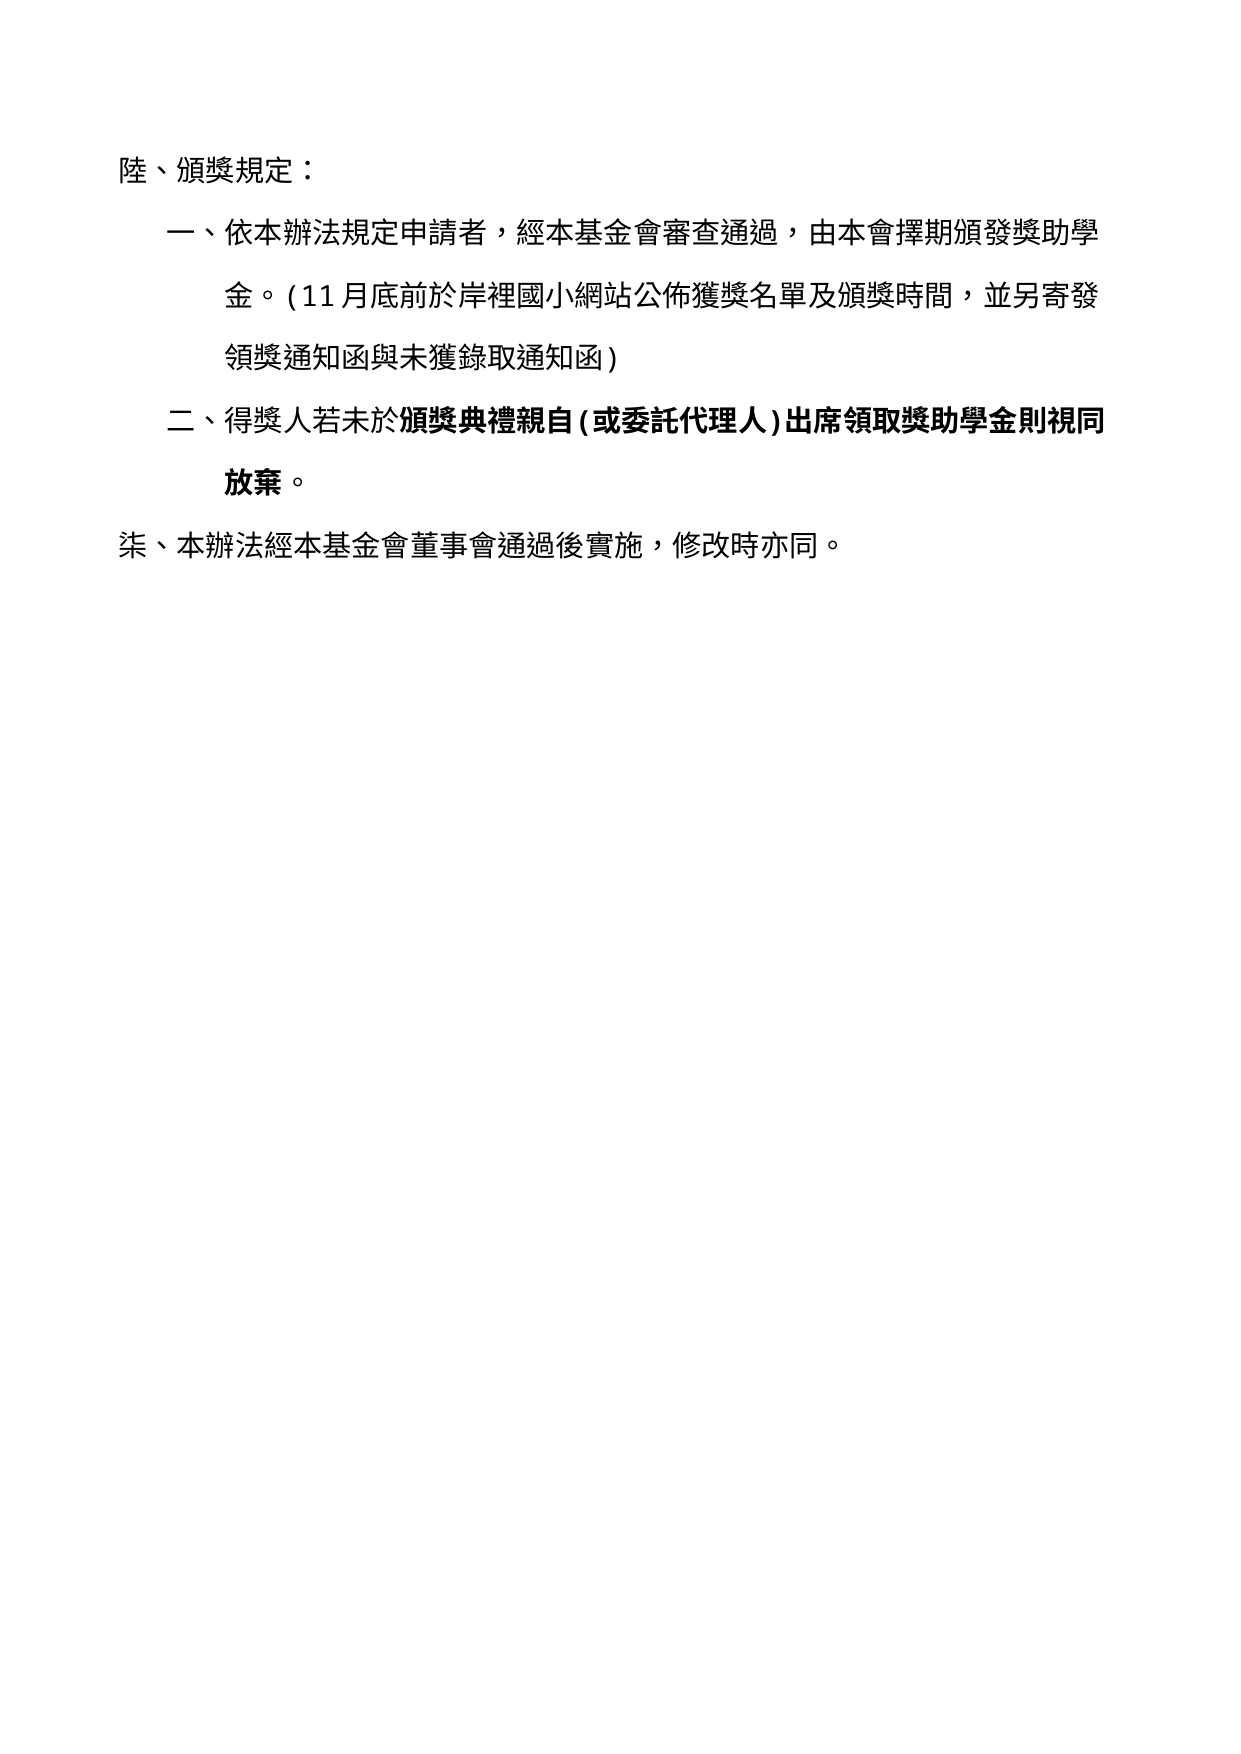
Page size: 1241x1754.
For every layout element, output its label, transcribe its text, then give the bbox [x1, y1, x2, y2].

text 二、得獎人若未於頒獎典禮親自(或委託代理人)出席領取獎助學金則視同放棄。 [166, 377, 1122, 502]
text 陸、頒獎規定： [118, 127, 1122, 189]
text 一、依本辦法規定申請者，經本基金會審查通過，由本會擇期頒發獎助學 金。(11月底前於岸裡國小網站公佈獲獎名單及頒獎時間，並另寄發領獎通知函與未獲錄取通知函) [166, 189, 1122, 377]
text 柒、本辦法經本基金會董事會通過後實施，修改時亦同。 [118, 502, 1122, 564]
